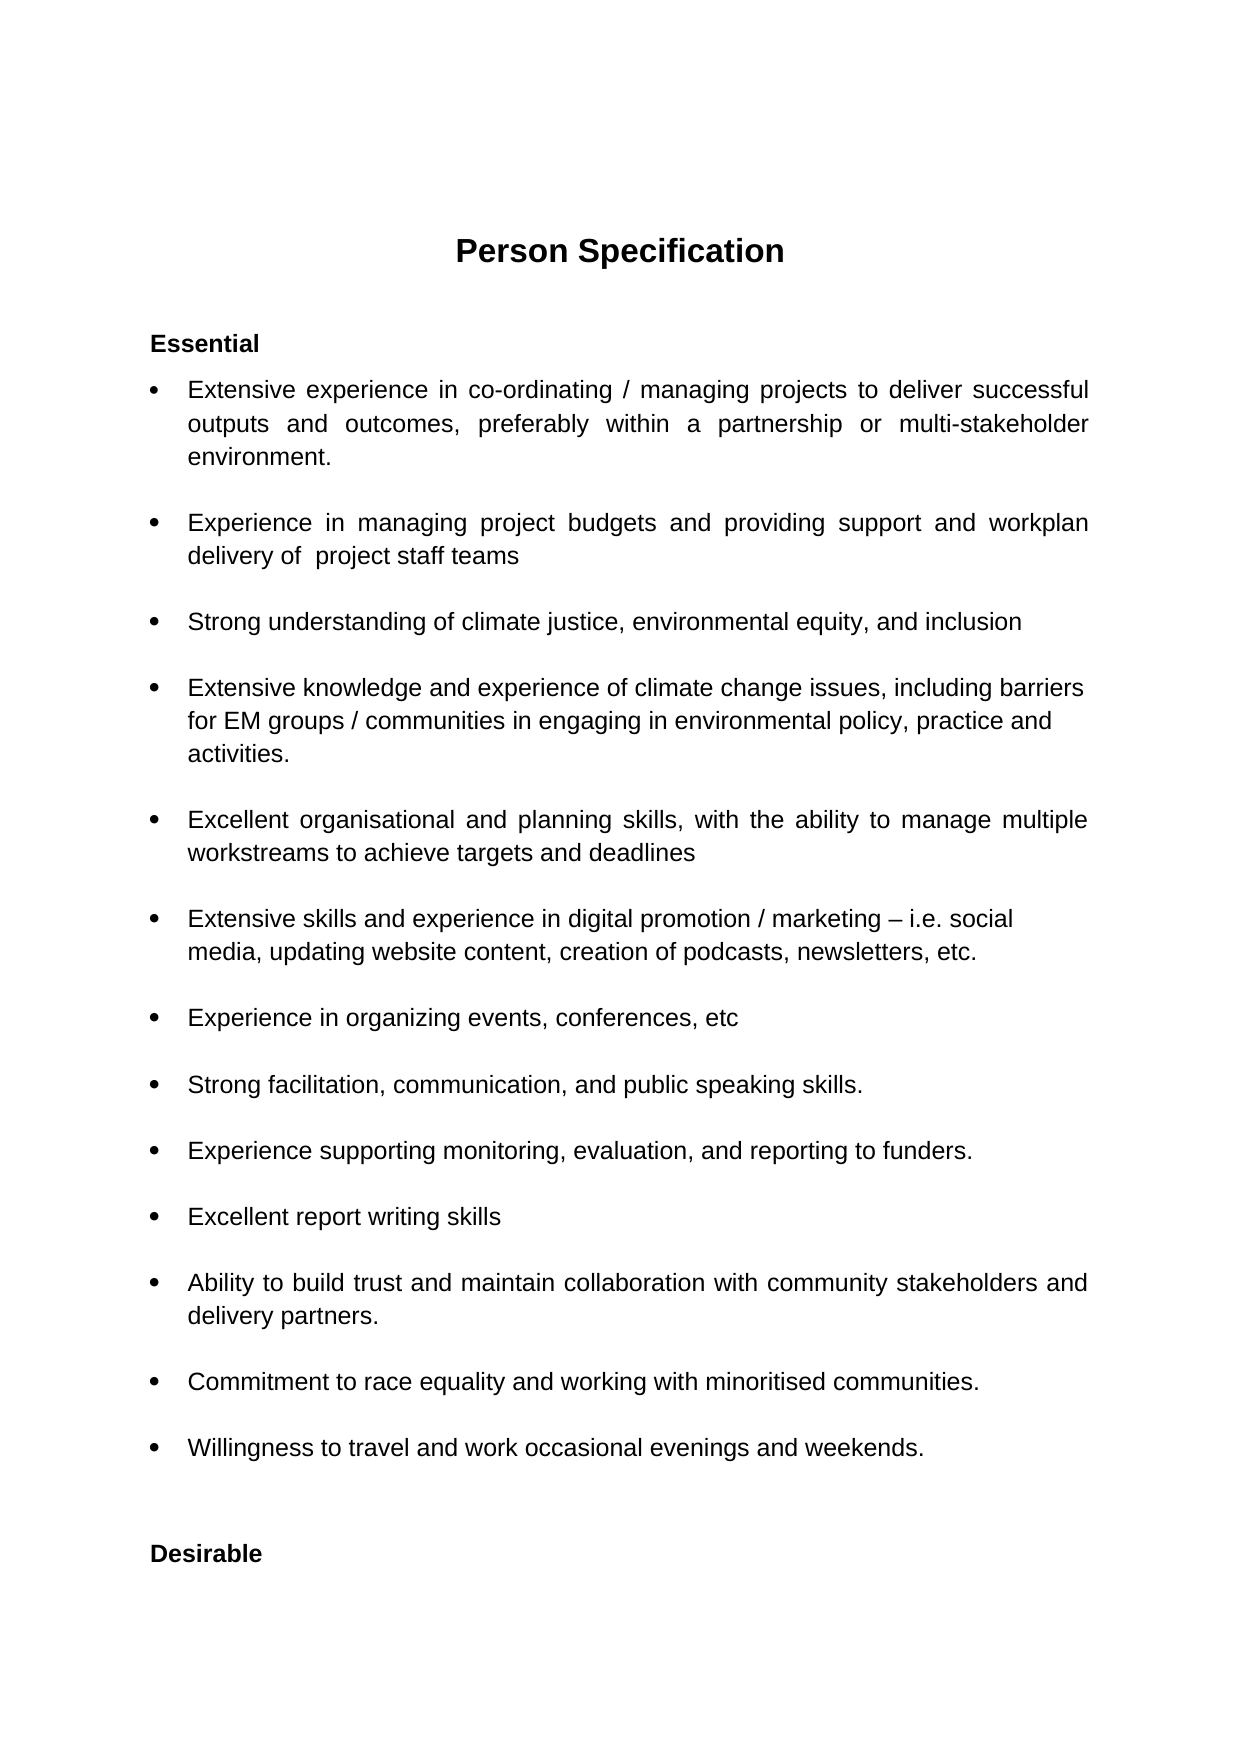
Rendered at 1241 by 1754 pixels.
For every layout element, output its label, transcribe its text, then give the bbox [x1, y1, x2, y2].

list Extensive experience in co-ordinating / managing projects to deliver successful outputs and outcomes, preferably within a partnership or multi-stakeholder environment. [150, 376, 1090, 470]
list Commitment to race equality and working with minoritised communities. [150, 1367, 1090, 1396]
list Extensive skills and experience in digital promotion / marketing – i.e. social media, updating website content, creation of podcasts, newsletters, etc. [150, 904, 1090, 966]
list Strong understanding of climate justice, environmental equity, and inclusion [150, 607, 1090, 636]
text Desirable [150, 1539, 1090, 1568]
list Experience in organizing events, conferences, etc [150, 1003, 1090, 1032]
list Ability to build trust and maintain collaboration with community stakeholders and delivery partners. [150, 1268, 1090, 1330]
list Extensive knowledge and experience of climate change issues, including barriers for EM groups / communities in engaging in environmental policy, practice and activities. [150, 673, 1090, 768]
subtitle Person Specification [150, 232, 1090, 270]
list Excellent organisational and planning skills, with the ability to manage multiple workstreams to achieve targets and deadlines [150, 805, 1090, 867]
text Essential [150, 329, 1090, 358]
list Experience in managing project budgets and providing support and workplan delivery of project staff teams [150, 508, 1090, 569]
list Willingness to travel and work occasional evenings and weekends. [150, 1433, 1090, 1462]
list Strong facilitation, communication, and public speaking skills. [150, 1069, 1090, 1098]
list Experience supporting monitoring, evaluation, and reporting to funders. [150, 1136, 1090, 1164]
list Excellent report writing skills [150, 1202, 1090, 1231]
